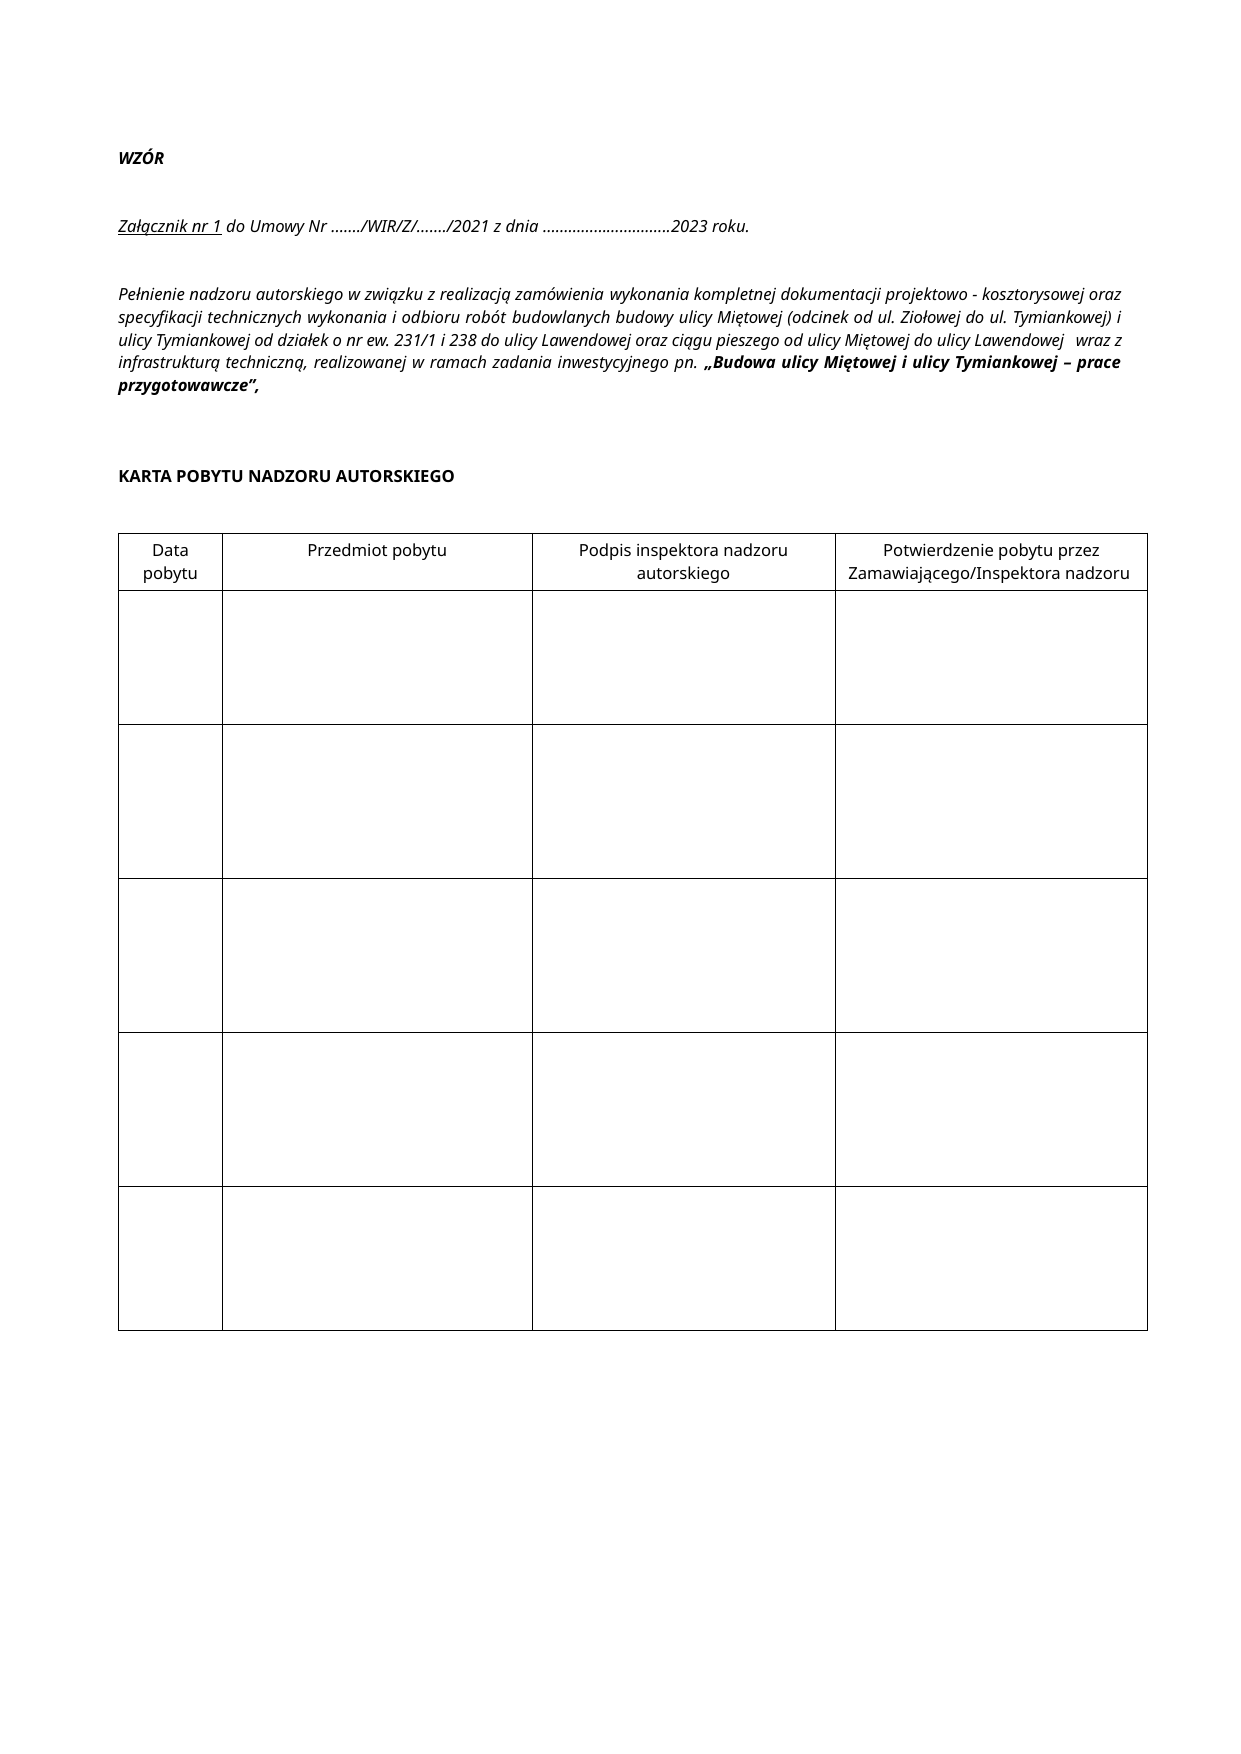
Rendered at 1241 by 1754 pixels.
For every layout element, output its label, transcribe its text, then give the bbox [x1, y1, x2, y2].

table_header Potwierdzenie pobytu przez Zamawiającego/Inspektora nadzoru [836, 534, 1147, 590]
table_header Podpis inspektora nadzoru autorskiego [533, 534, 835, 590]
table_cell [119, 1187, 222, 1329]
table_cell [223, 591, 532, 723]
table_cell [119, 879, 222, 1032]
table_cell [836, 879, 1147, 1032]
text WZÓR [118, 147, 1122, 169]
table_cell [119, 591, 222, 723]
table_cell [836, 591, 1147, 723]
table_cell [223, 879, 532, 1032]
text KARTA POBYTU NADZORU AUTORSKIEGO [118, 464, 1122, 487]
text Załącznik nr 1 do Umowy Nr ……./WIR/Z/……./2021 z dnia ………………………...2023 roku. [118, 215, 1122, 237]
text Pełnienie nadzoru autorskiego w związku z realizacją zamówienia wykonania kompletnej dokumentacji projektowo - kosztorysowej oraz specyfikacji technicznych wykonania i odbioru robót budowlanych budowy ulicy Miętowej (odcinek od ul. Ziołowej do ul. Tymiankowej) i ulicy Tymiankowej od działek o nr ew. 231/1 i 238 do ulicy Lawendowej oraz ciągu pieszego od ulicy Miętowej do ulicy Lawendowej wraz z infrastrukturą techniczną, realizowanej w ramach zadania inwestycyjnego pn. „Budowa ulicy Miętowej i ulicy Tymiankowej – prace przygotowawcze”, [118, 283, 1122, 396]
table_cell [223, 1033, 532, 1186]
table_header Data pobytu [119, 534, 222, 590]
table_cell [119, 725, 222, 878]
table_cell [836, 1033, 1147, 1186]
table_cell [223, 725, 532, 878]
table_cell [533, 591, 835, 723]
table_cell [223, 1187, 532, 1329]
table_cell [533, 1187, 835, 1329]
table_cell [533, 1033, 835, 1186]
table_cell [533, 879, 835, 1032]
table_cell [533, 725, 835, 878]
table_header Przedmiot pobytu [223, 534, 532, 590]
table_cell [836, 725, 1147, 878]
table_cell [836, 1187, 1147, 1329]
table_cell [119, 1033, 222, 1186]
